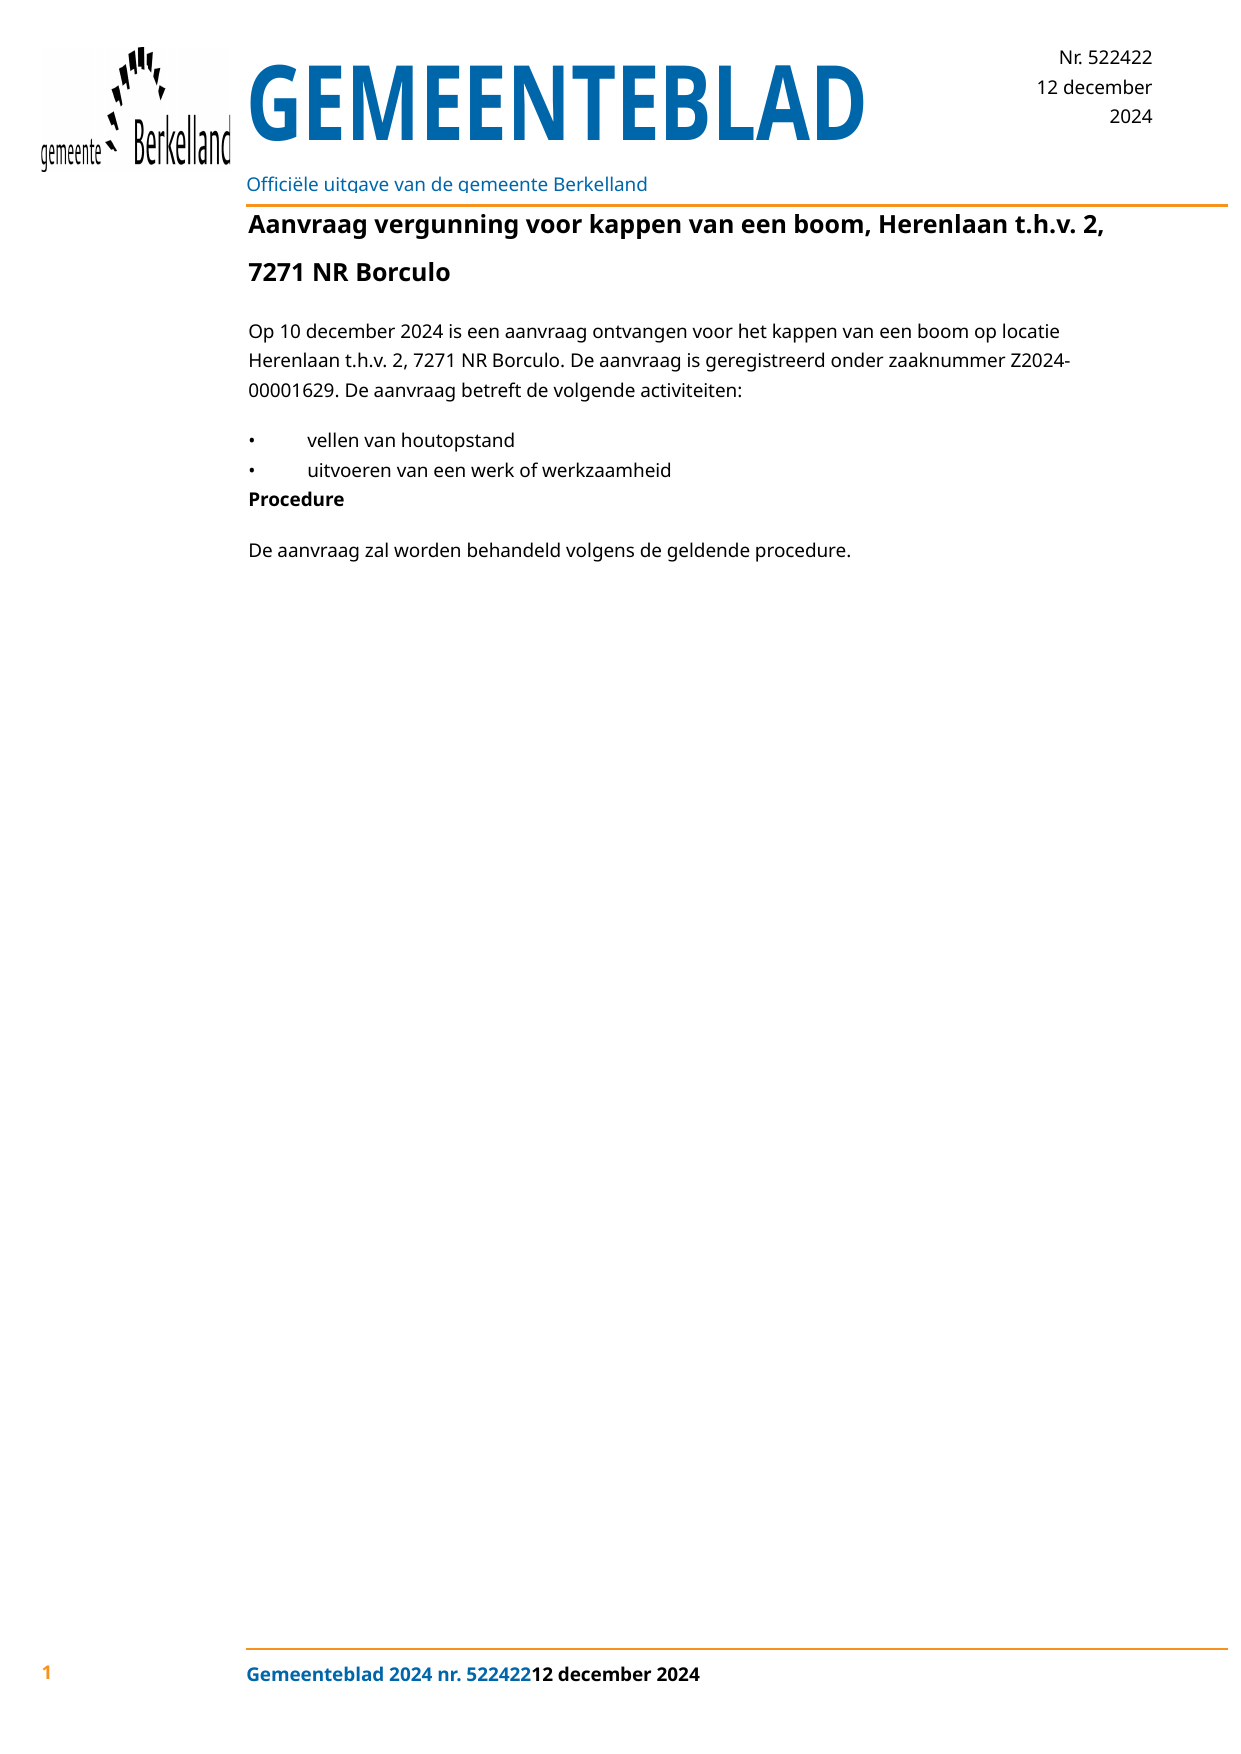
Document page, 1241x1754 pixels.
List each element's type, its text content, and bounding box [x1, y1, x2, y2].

list uitvoeren van een werk of werkzaamheid [248, 457, 1152, 483]
text Procedure [248, 487, 1152, 512]
text De aanvraag zal worden behandeld volgens de geldende procedure. [248, 537, 1152, 563]
text Aanvraag vergunning voor kappen van een boom, Herenlaan t.h.v. 2, 7271 NR Borculo [248, 207, 1152, 288]
text Op 10 december 2024 is een aanvraag ontvangen voor het kappen van een boom op locatie Herenlaan t.h.v. 2, 7271 NR Borculo. De aanvraag is geregistreerd onder zaaknummer Z2024-00001629. De aanvraag betreft de volgende activiteiten: [248, 318, 1152, 403]
list vellen van houtopstand [248, 427, 1152, 453]
picture [41, 47, 231, 172]
